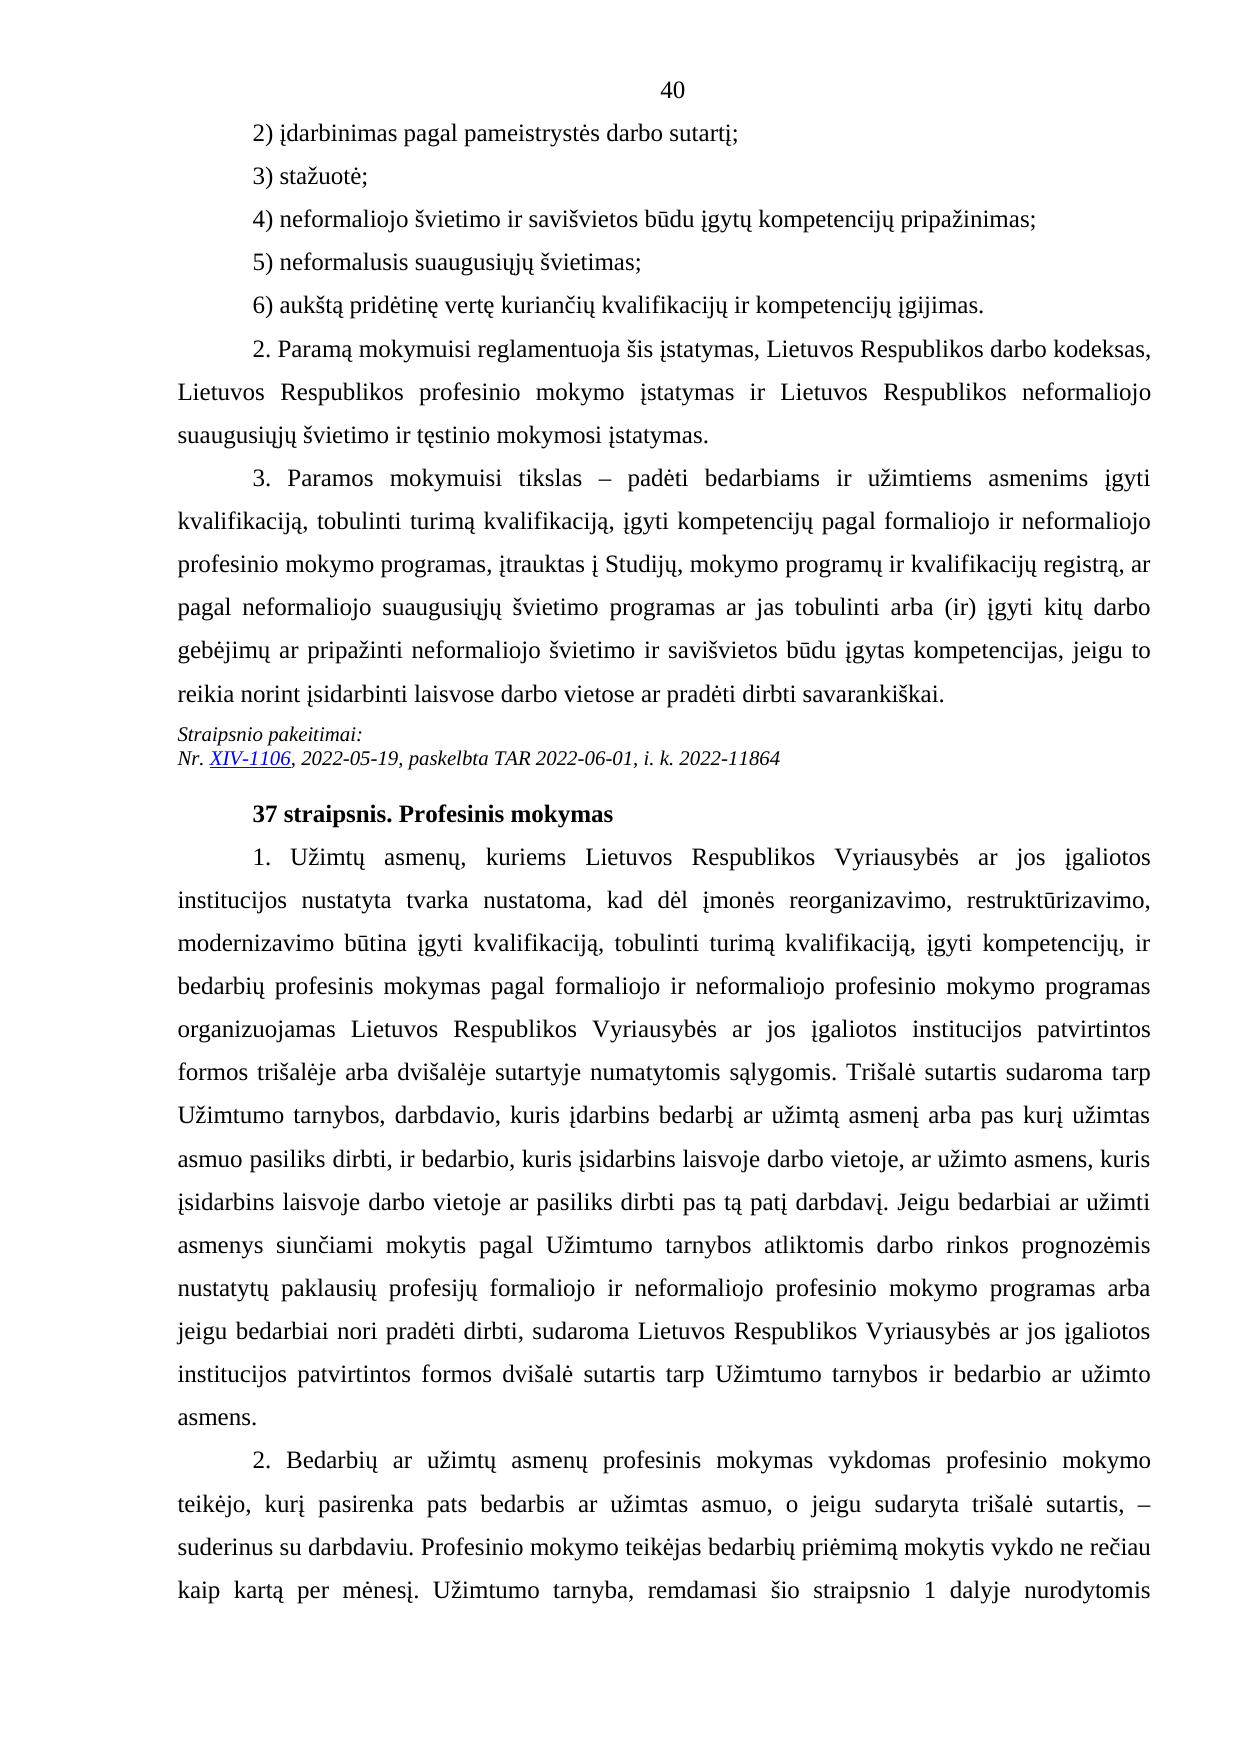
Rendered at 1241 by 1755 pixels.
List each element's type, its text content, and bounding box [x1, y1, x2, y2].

text 6) aukštą pridėtinę vertę kuriančių kvalifikacijų ir kompetencijų įgijimas. [177, 291, 1152, 319]
text Nr. XIV-1106, 2022-05-19, paskelbta TAR 2022-06-01, i. k. 2022-11864 [177, 746, 1152, 770]
text 3. Paramos mokymuisi tikslas – padėti bedarbiams ir užimtiems asmenims įgyti kvalifikaciją, tobulinti turimą kvalifikaciją, įgyti kompetencijų pagal formaliojo ir neformaliojo profesinio mokymo programas, įtrauktas į Studijų, mokymo programų ir kvalifikacijų registrą, ar pagal neformaliojo suaugusiųjų švietimo programas ar jas tobulinti arba (ir) įgyti kitų darbo gebėjimų ar pripažinti neformaliojo švietimo ir savišvietos būdu įgytas kompetencijas, jeigu to reikia norint įsidarbinti laisvose darbo vietose ar pradėti dirbti savarankiškai. [177, 463, 1152, 707]
text Straipsnio pakeitimai: [177, 722, 1152, 746]
text 2. Paramą mokymuisi reglamentuoja šis įstatymas, Lietuvos Respublikos darbo kodeksas, Lietuvos Respublikos profesinio mokymo įstatymas ir Lietuvos Respublikos neformaliojo suaugusiųjų švietimo ir tęstinio mokymosi įstatymas. [177, 334, 1152, 449]
text 2. Bedarbių ar užimtų asmenų profesinis mokymas vykdomas profesinio mokymo teikėjo, kurį pasirenka pats bedarbis ar užimtas asmuo, o jeigu sudaryta trišalė sutartis, – suderinus su darbdaviu. Profesinio mokymo teikėjas bedarbių priėmimą mokytis vykdo ne rečiau kaip kartą per mėnesį. Užimtumo tarnyba, remdamasi šio straipsnio 1 dalyje nurodytomis [177, 1446, 1152, 1604]
text 3) stažuotė; [177, 161, 1152, 190]
text 2) įdarbinimas pagal pameistrystės darbo sutartį; [177, 118, 1152, 147]
text 4) neformaliojo švietimo ir savišvietos būdu įgytų kompetencijų pripažinimas; [177, 204, 1152, 233]
text 5) neformalusis suaugusiųjų švietimas; [177, 247, 1152, 276]
text 1. Užimtų asmenų, kuriems Lietuvos Respublikos Vyriausybės ar jos įgaliotos institucijos nustatyta tvarka nustatoma, kad dėl įmonės reorganizavimo, restruktūrizavimo, modernizavimo būtina įgyti kvalifikaciją, tobulinti turimą kvalifikaciją, įgyti kompetencijų, ir bedarbių profesinis mokymas pagal formaliojo ir neformaliojo profesinio mokymo programas organizuojamas Lietuvos Respublikos Vyriausybės ar jos įgaliotos institucijos patvirtintos formos trišalėje arba dvišalėje sutartyje numatytomis sąlygomis. Trišalė sutartis sudaroma tarp Užimtumo tarnybos, darbdavio, kuris įdarbins bedarbį ar užimtą asmenį arba pas kurį užimtas asmuo pasiliks dirbti, ir bedarbio, kuris įsidarbins laisvoje darbo vietoje, ar užimto asmens, kuris įsidarbins laisvoje darbo vietoje ar pasiliks dirbti pas tą patį darbdavį. Jeigu bedarbiai ar užimti asmenys siunčiami mokytis pagal Užimtumo tarnybos atliktomis darbo rinkos prognozėmis nustatytų paklausių profesijų formaliojo ir neformaliojo profesinio mokymo programas arba jeigu bedarbiai nori pradėti dirbti, sudaroma Lietuvos Respublikos Vyriausybės ar jos įgaliotos institucijos patvirtintos formos dvišalė sutartis tarp Užimtumo tarnybos ir bedarbio ar užimto asmens. [177, 842, 1152, 1431]
text 37 straipsnis. Profesinis mokymas [177, 799, 1152, 827]
